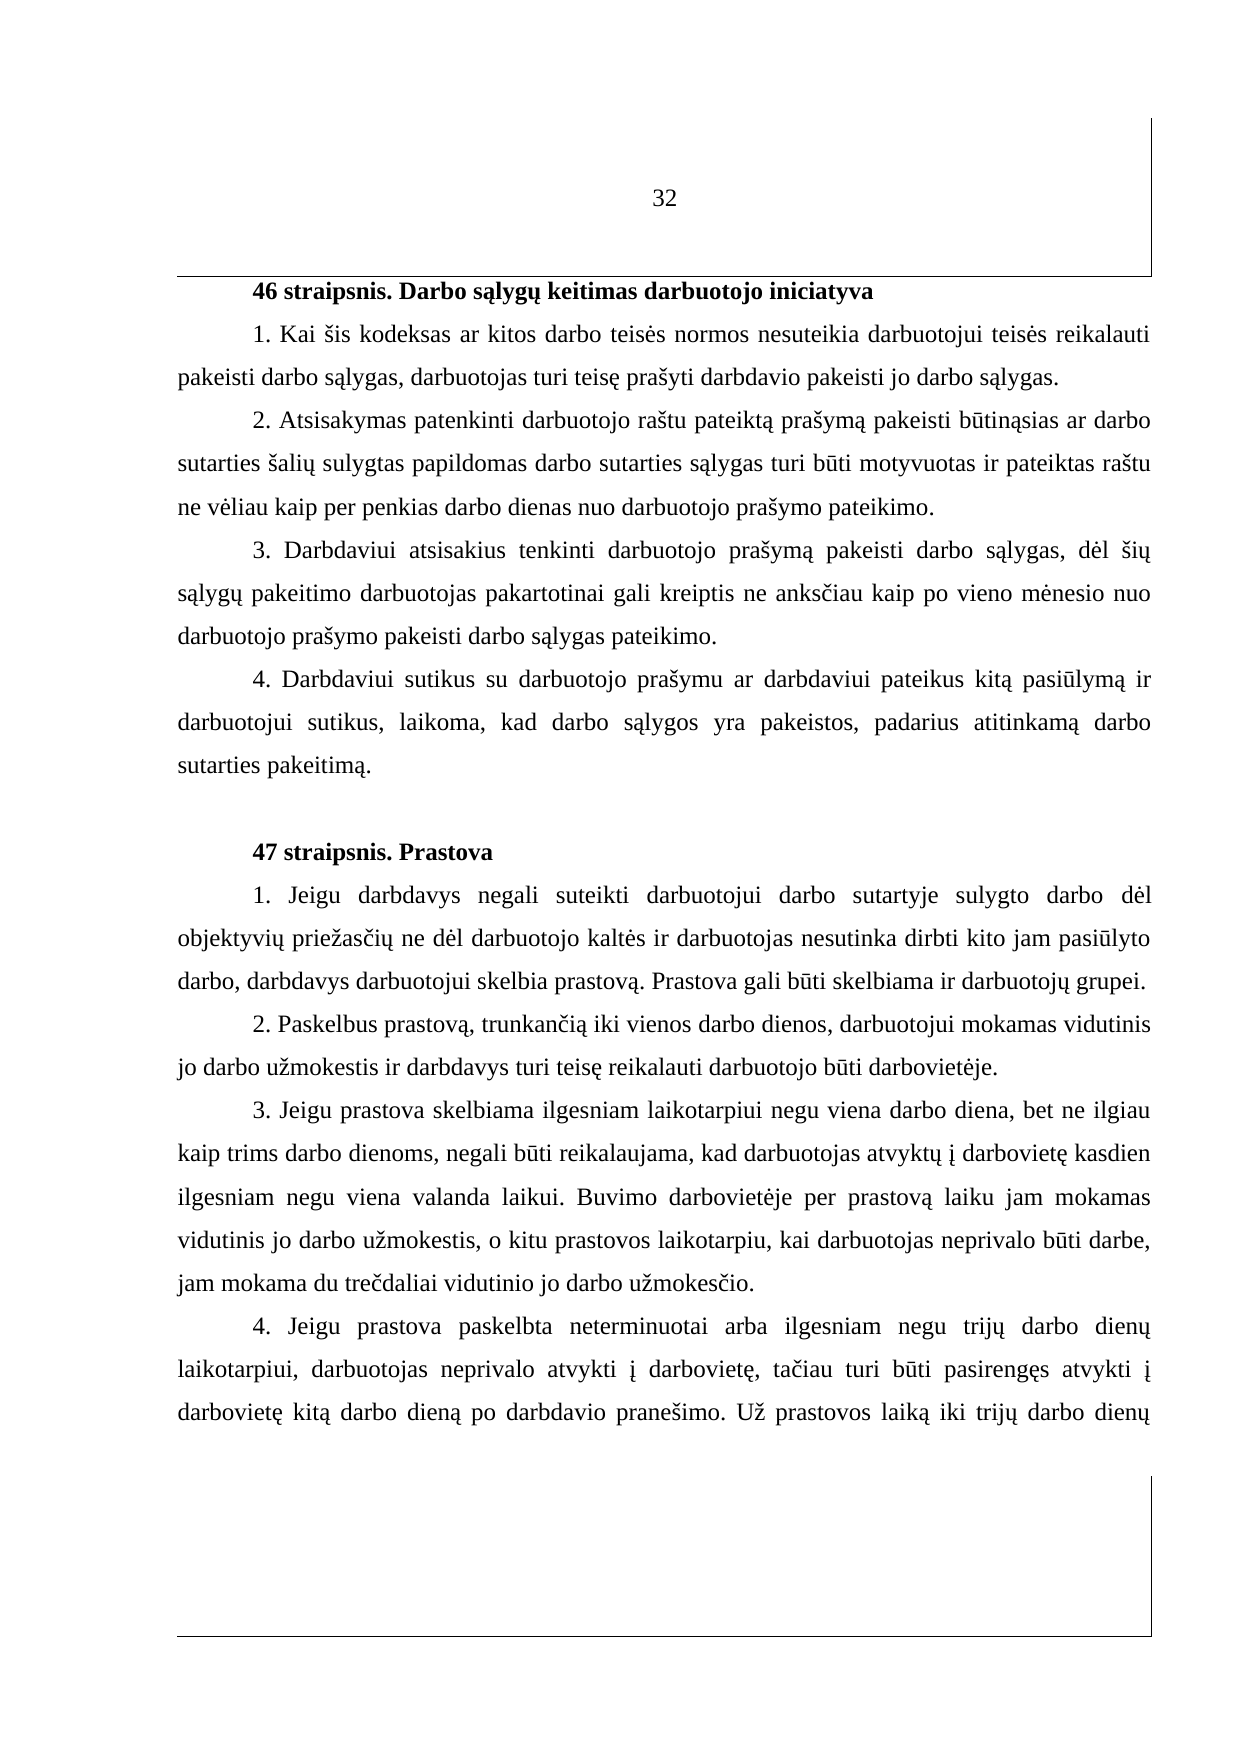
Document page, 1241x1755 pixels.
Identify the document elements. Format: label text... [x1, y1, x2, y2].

subtitle 47 straipsnis. Prastova [177, 837, 1152, 865]
text 1. Kai šis kodeksas ar kitos darbo teisės normos nesuteikia darbuotojui teisės reikalauti pakeisti darbo sąlygas, darbuotojas turi teisę prašyti darbdavio pakeisti jo darbo sąlygas. [177, 319, 1152, 391]
text 4. Darbdaviui sutikus su darbuotojo prašymu ar darbdaviui pateikus kitą pasiūlymą ir darbuotojui sutikus, laikoma, kad darbo sąlygos yra pakeistos, padarius atitinkamą darbo sutarties pakeitimą. [177, 664, 1152, 779]
text 3. Darbdaviui atsisakius tenkinti darbuotojo prašymą pakeisti darbo sąlygas, dėl šių sąlygų pakeitimo darbuotojas pakartotinai gali kreiptis ne anksčiau kaip po vieno mėnesio nuo darbuotojo prašymo pakeisti darbo sąlygas pateikimo. [177, 535, 1152, 650]
text 2. Atsisakymas patenkinti darbuotojo raštu pateiktą prašymą pakeisti būtinąsias ar darbo sutarties šalių sulygtas papildomas darbo sutarties sąlygas turi būti motyvuotas ir pateiktas raštu ne vėliau kaip per penkias darbo dienas nuo darbuotojo prašymo pateikimo. [177, 405, 1152, 520]
text 1. Jeigu darbdavys negali suteikti darbuotojui darbo sutartyje sulygto darbo dėl objektyvių priežasčių ne dėl darbuotojo kaltės ir darbuotojas nesutinka dirbti kito jam pasiūlyto darbo, darbdavys darbuotojui skelbia prastovą. Prastova gali būti skelbiama ir darbuotojų grupei. [177, 880, 1152, 995]
text 2. Paskelbus prastovą, trunkančią iki vienos darbo dienos, darbuotojui mokamas vidutinis jo darbo užmokestis ir darbdavys turi teisę reikalauti darbuotojo būti darbovietėje. [177, 1009, 1152, 1081]
text 3. Jeigu prastova skelbiama ilgesniam laikotarpiui negu viena darbo diena, bet ne ilgiau kaip trims darbo dienoms, negali būti reikalaujama, kad darbuotojas atvyktų į darbovietę kasdien ilgesniam negu viena valanda laikui. Buvimo darbovietėje per prastovą laiku jam mokamas vidutinis jo darbo užmokestis, o kitu prastovos laikotarpiu, kai darbuotojas neprivalo būti darbe, jam mokama du trečdaliai vidutinio jo darbo užmokesčio. [177, 1095, 1152, 1297]
text 4. Jeigu prastova paskelbta neterminuotai arba ilgesniam negu trijų darbo dienų laikotarpiui, darbuotojas neprivalo atvykti į darbovietę, tačiau turi būti pasirengęs atvykti į darbovietę kitą darbo dieną po darbdavio pranešimo. Už prastovos laiką iki trijų darbo dienų [177, 1311, 1152, 1426]
subtitle 46 straipsnis. Darbo sąlygų keitimas darbuotojo iniciatyva [177, 276, 1152, 305]
